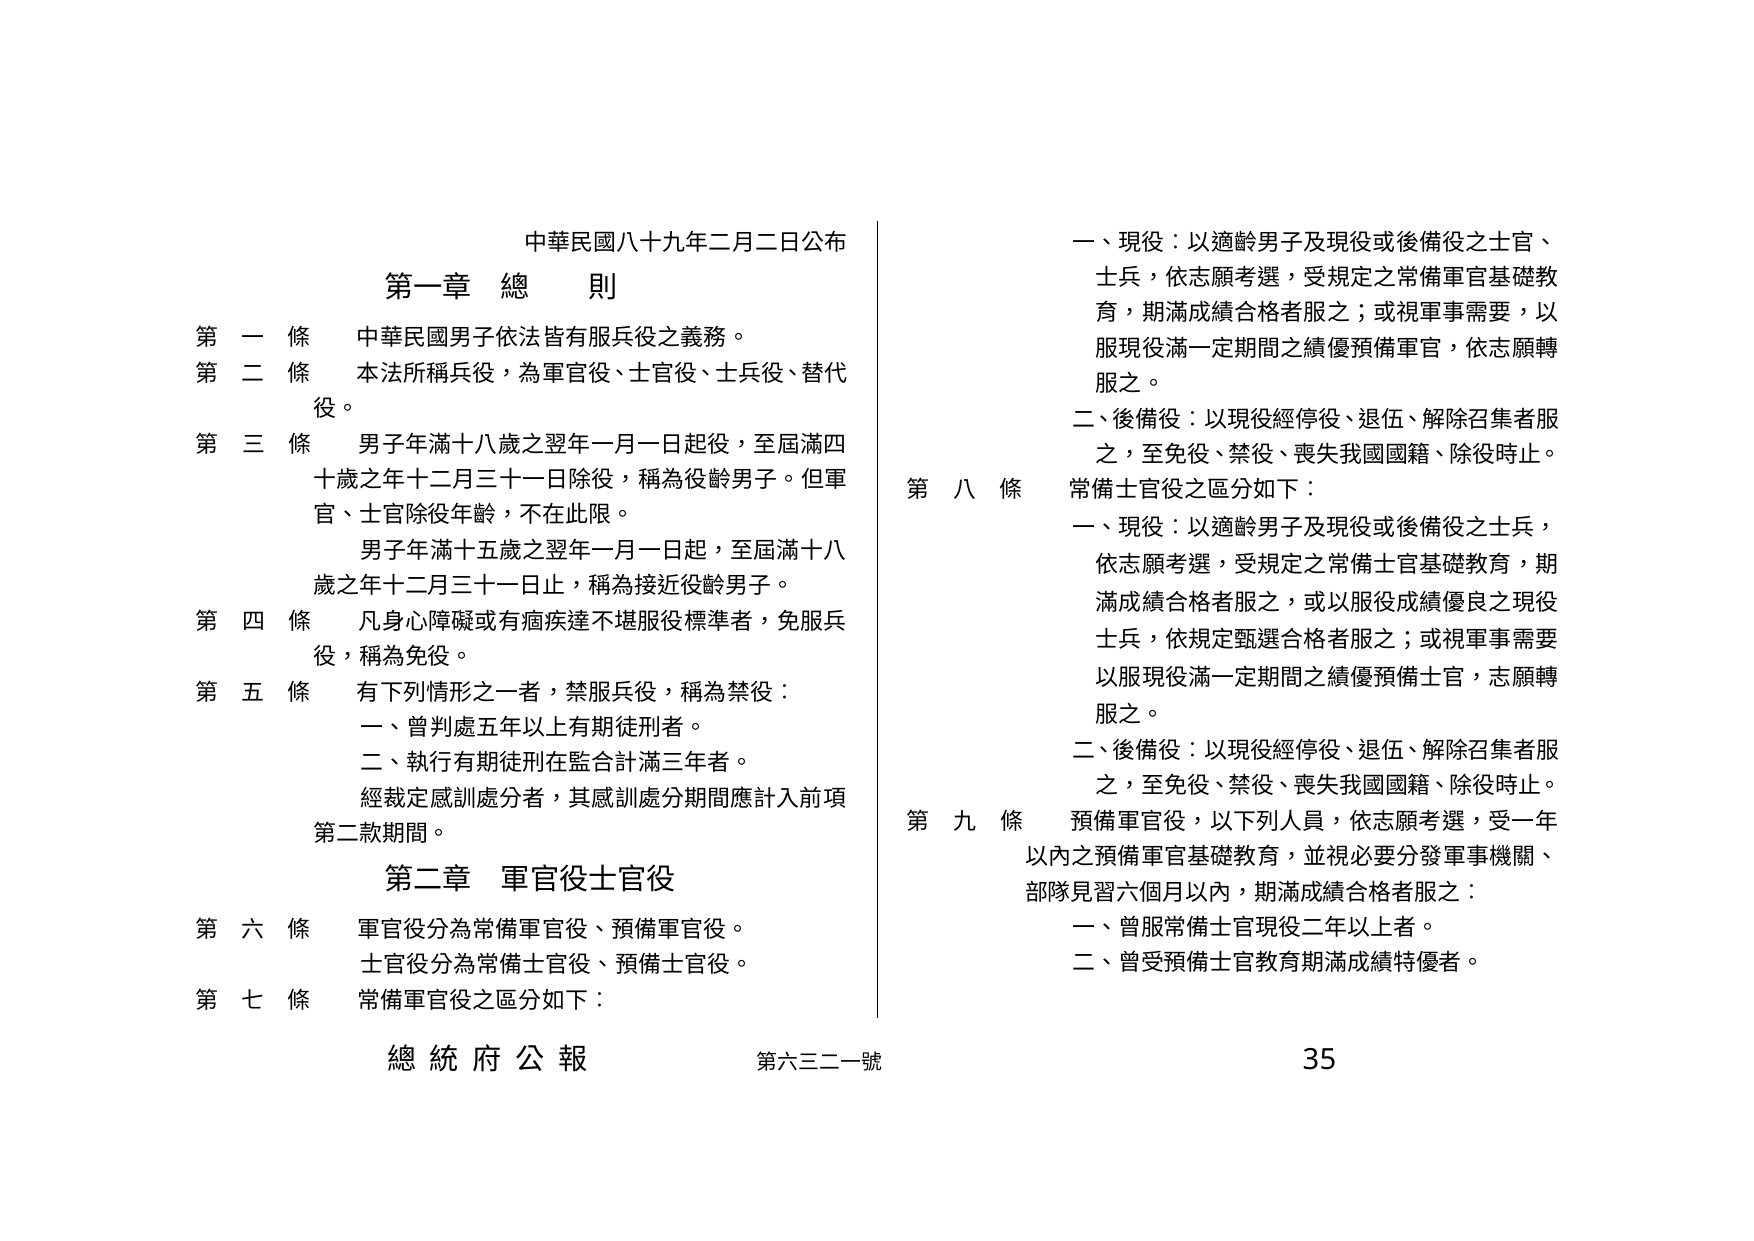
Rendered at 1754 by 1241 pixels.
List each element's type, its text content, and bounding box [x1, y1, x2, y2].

text 中華民國八十九年二月二日公布 [254, 222, 847, 257]
text 二、後備役︰以現役經停役、退伍、解除召集者服之，至免役、禁役、喪失我國國籍、除役時止。 [1072, 730, 1559, 801]
text 一、現役︰以適齡男子及現役或後備役之士兵，依志願考選，受規定之常備士官基礎教育，期滿成績合格者服之，或以服役成績優良之現役士兵，依規定甄選合格者服之；或視軍事需要，以服現役滿一定期間之績優預備士官，志願轉服之。 [1072, 505, 1559, 730]
text 第 七 條 常備軍官役之區分如下︰ [195, 980, 847, 1015]
text 第 三 條 男子年滿十八歲之翌年一月一日起役，至屆滿四十歲之年十二月三十一日除役，稱為役齡男子。但軍官、士官除役年齡，不在此限。 [195, 424, 847, 530]
text 第 九 條 預備軍官役，以下列人員，依志願考選，受一年以內之預備軍官基礎教育，並視必要分發軍事機關、部隊見習六個月以內，期滿成績合格者服之︰ [907, 801, 1559, 907]
text 第 二 條 本法所稱兵役，為軍官役、士官役、士兵役、替代役。 [195, 353, 847, 424]
text 二、後備役︰以現役經停役、退伍、解除召集者服之，至免役、禁役、喪失我國國籍、除役時止。 [1072, 399, 1559, 469]
text 二、執行有期徒刑在監合計滿三年者。 [360, 742, 847, 778]
text 第二章 軍官役士官役 [195, 861, 847, 897]
text 第 四 條 凡身心障礙或有痼疾達不堪服役標準者，免服兵役，稱為免役。 [195, 601, 847, 672]
text 經裁定感訓處分者，其感訓處分期間應計入前項第二款期間。 [313, 778, 847, 849]
text 第 六 條 軍官役分為常備軍官役、預備軍官役。 [195, 909, 847, 944]
text 第 五 條 有下列情形之一者，禁服兵役，稱為禁役︰ [195, 672, 847, 707]
text 第 一 條 中華民國男子依法皆有服兵役之義務。 [195, 317, 847, 353]
text 男子年滿十五歲之翌年一月一日起，至屆滿十八歲之年十二月三十一日止，稱為接近役齡男子。 [313, 530, 847, 601]
text 一、現役︰以適齡男子及現役或後備役之士官、士兵，依志願考選，受規定之常備軍官基礎教育，期滿成績合格者服之；或視軍事需要，以服現役滿一定期間之績優預備軍官，依志願轉服之。 [1072, 222, 1559, 399]
text 一、曾判處五年以上有期徒刑者。 [360, 707, 847, 742]
text 一、曾服常備士官現役二年以上者。 [1072, 907, 1559, 942]
text 第一章 總 則 [195, 269, 847, 305]
text 士官役分為常備士官役、預備士官役。 [313, 944, 847, 980]
text 第 八 條 常備士官役之區分如下︰ [907, 469, 1559, 505]
text 二、曾受預備士官教育期滿成績特優者。 [1072, 942, 1559, 978]
